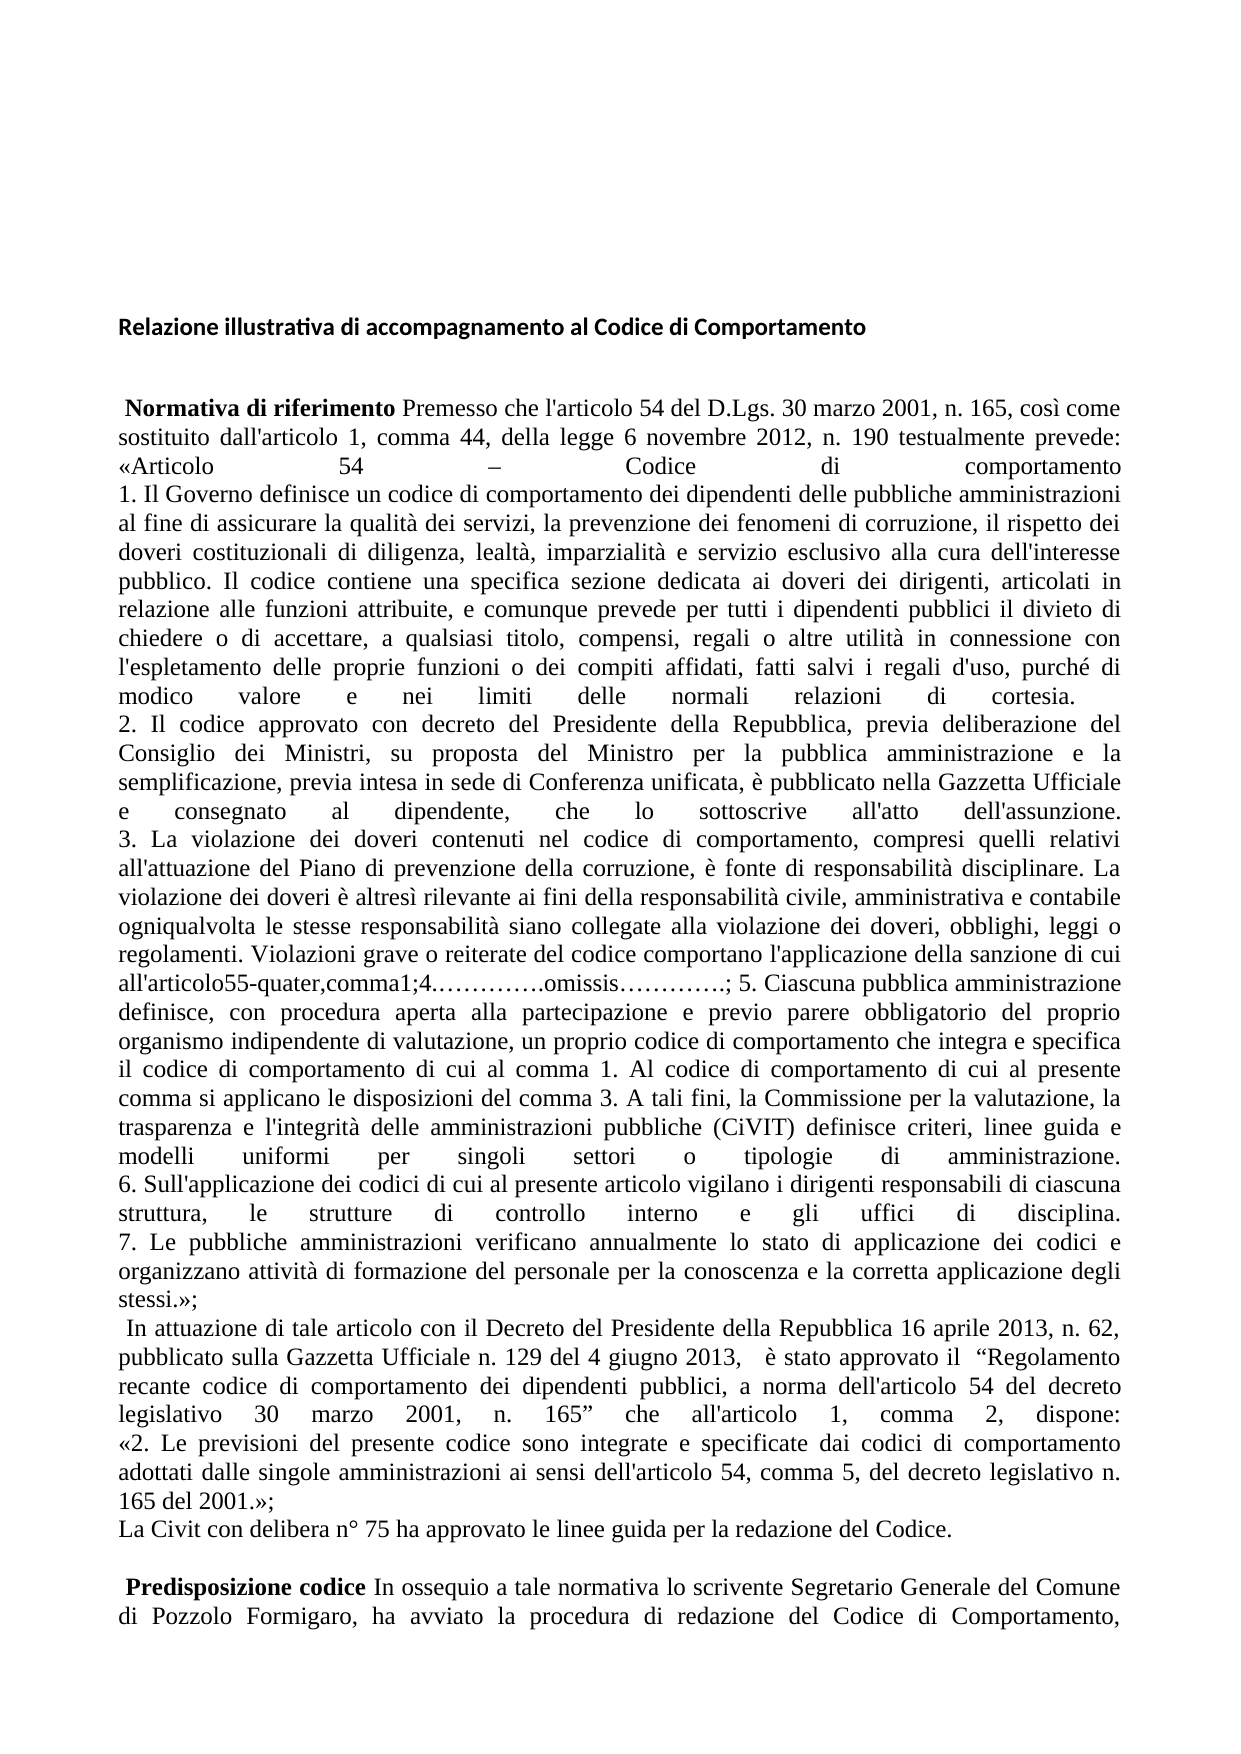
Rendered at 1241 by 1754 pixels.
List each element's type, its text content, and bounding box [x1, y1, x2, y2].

text Normativa di riferimento Premesso che l'articolo 54 del D.Lgs. 30 marzo 2001, n. 165, così come sostituito dall'articolo 1, comma 44, della legge 6 novembre 2012, n. 190 testualmente prevede: «Articolo 54 – Codice di comportamento 1. Il Governo definisce un codice di comportamento dei dipendenti delle pubbliche amministrazioni al fine di assicurare la qualità dei servizi, la prevenzione dei fenomeni di corruzione, il rispetto dei doveri costituzionali di diligenza, lealtà, imparzialità e servizio esclusivo alla cura dell'interesse pubblico. Il codice contiene una specifica sezione dedicata ai doveri dei dirigenti, articolati in relazione alle funzioni attribuite, e comunque prevede per tutti i dipendenti pubblici il divieto di chiedere o di accettare, a qualsiasi titolo, compensi, regali o altre utilità in connessione con l'espletamento delle proprie funzioni o dei compiti affidati, fatti salvi i regali d'uso, purché di modico valore e nei limiti delle normali relazioni di cortesia. 2. Il codice approvato con decreto del Presidente della Repubblica, previa deliberazione del Consiglio dei Ministri, su proposta del Ministro per la pubblica amministrazione e la semplificazione, previa intesa in sede di Conferenza unificata, è pubblicato nella Gazzetta Ufficiale e consegnato al dipendente, che lo sottoscrive all'atto dell'assunzione. 3. La violazione dei doveri contenuti nel codice di comportamento, compresi quelli relativi all'attuazione del Piano di prevenzione della corruzione, è fonte di responsabilità disciplinare. La violazione dei doveri è altresì rilevante ai fini della responsabilità civile, amministrativa e contabile ogniqualvolta le stesse responsabilità siano collegate alla violazione dei doveri, obblighi, leggi o regolamenti. Violazioni grave o reiterate del codice comportano l'applicazione della sanzione di cui all'articolo55-quater,comma1;4.………….omissis………….; 5. Ciascuna pubblica amministrazione definisce, con procedura aperta alla partecipazione e previo parere obbligatorio del proprio organismo indipendente di valutazione, un proprio codice di comportamento che integra e specifica il codice di comportamento di cui al comma 1. Al codice di comportamento di cui al presente comma si applicano le disposizioni del comma 3. A tali fini, la Commissione per la valutazione, la trasparenza e l'integrità delle amministrazioni pubbliche (CiVIT) definisce criteri, linee guida e modelli uniformi per singoli settori o tipologie di amministrazione. 6. Sull'applicazione dei codici di cui al presente articolo vigilano i dirigenti responsabili di ciascuna struttura, le strutture di controllo interno e gli uffici di disciplina. 7. Le pubbliche amministrazioni verificano annualmente lo stato di applicazione dei codici e organizzano attività di formazione del personale per la conoscenza e la corretta applicazione degli stessi.»; In attuazione di tale articolo con il Decreto del Presidente della Repubblica 16 aprile 2013, n. 62, pubblicato sulla Gazzetta Ufficiale n. 129 del 4 giugno 2013, è stato approvato il “Regolamento recante codice di comportamento dei dipendenti pubblici, a norma dell'articolo 54 del decreto legislativo 30 marzo 2001, n. 165” che all'articolo 1, comma 2, dispone: «2. Le previsioni del presente codice sono integrate e specificate dai codici di comportamento adottati dalle singole amministrazioni ai sensi dell'articolo 54, comma 5, del decreto legislativo n. 165 del 2001.»; [118, 393, 1122, 1514]
text La Civit con delibera n° 75 ha approvato le linee guida per la redazione del Codice. [118, 1514, 1122, 1543]
text Relazione illustrativa di accompagnamento al Codice di Comportamento [118, 311, 1122, 342]
text Predisposizione codice In ossequio a tale normativa lo scrivente Segretario Generale del Comune di Pozzolo Formigaro, ha avviato la procedura di redazione del Codice di Comportamento, [118, 1543, 1122, 1629]
